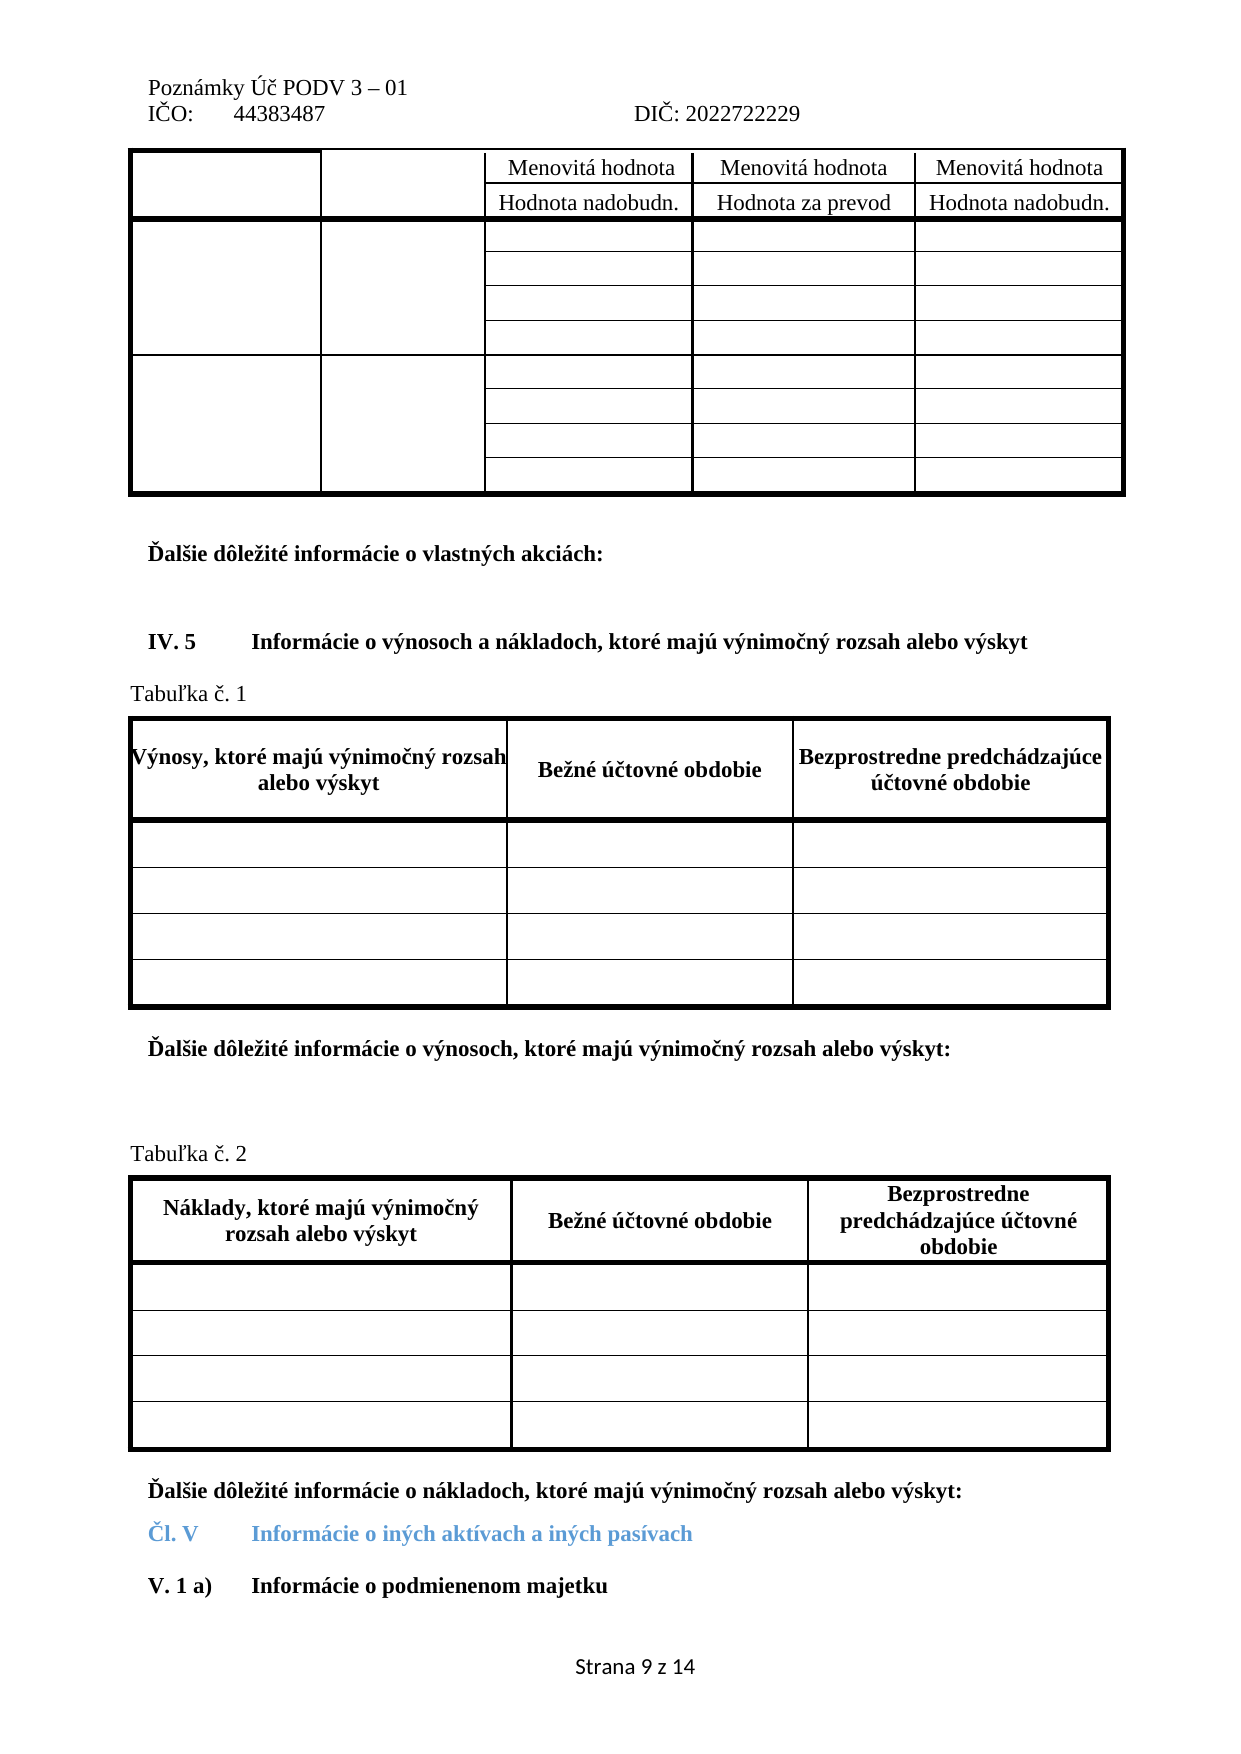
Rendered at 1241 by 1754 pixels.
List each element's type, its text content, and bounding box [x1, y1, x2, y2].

table_header [1095, 671, 1112, 716]
table_cell [794, 823, 1106, 867]
table_cell [322, 356, 484, 491]
text Ďalšie dôležité informácie o vlastných akciách: [148, 539, 1122, 566]
table_header [790, 1131, 824, 1175]
table_cell [809, 1402, 1106, 1447]
table_header [133, 153, 320, 216]
table_cell [916, 424, 1121, 457]
table_cell [508, 914, 792, 959]
table_cell [1111, 1401, 1117, 1447]
table_header [514, 1131, 676, 1175]
table_cell Výnosy, ktoré majú výnimočný rozsah alebo výskyt [133, 721, 506, 817]
table_cell [694, 321, 914, 354]
table_cell [486, 458, 691, 491]
table_cell [694, 458, 914, 491]
table_cell [133, 1311, 510, 1355]
table_cell [916, 356, 1121, 388]
table_cell [133, 1402, 510, 1447]
table_cell [133, 1265, 510, 1309]
table_cell [322, 222, 484, 354]
table_header [807, 671, 993, 716]
table_header [336, 671, 448, 716]
table_cell [133, 823, 506, 867]
table_cell [508, 823, 792, 867]
table_cell [1111, 867, 1117, 913]
table_cell Hodnota za prevod [694, 184, 914, 216]
table_cell [133, 1356, 510, 1401]
table_cell [694, 222, 914, 251]
table_cell [1111, 913, 1117, 959]
table_cell [794, 868, 1106, 913]
table_cell [486, 389, 691, 423]
table_cell Hodnota nadobudn. [486, 184, 691, 216]
table_cell [916, 389, 1121, 423]
table_cell [694, 252, 914, 285]
table_cell [916, 458, 1121, 491]
table_header [499, 671, 676, 716]
table_header [790, 671, 807, 716]
table_cell [694, 286, 914, 319]
table_header Tabuľka č. 1 [130, 671, 336, 716]
table_cell [694, 389, 914, 423]
table_cell [133, 914, 506, 959]
text IV. 5 Informácie o výnosoch a nákladoch, ktoré majú výnimočný rozsah alebo výskyt [148, 628, 1122, 654]
table_cell Náklady, ktoré majú výnimočný rozsah alebo výskyt [133, 1181, 510, 1259]
table_cell [794, 914, 1106, 959]
table_cell [322, 150, 485, 216]
table_header [1112, 671, 1117, 716]
table_cell [694, 424, 914, 457]
table_header [1112, 1131, 1117, 1175]
table_cell Bezprostredne predchádzajúce účtovné obdobie [809, 1181, 1106, 1259]
table_cell [1111, 716, 1117, 817]
table_cell [486, 356, 691, 388]
table_cell [809, 1356, 1106, 1401]
table_cell [513, 1402, 807, 1447]
table_cell [508, 960, 792, 1004]
table_header [448, 1131, 514, 1175]
table_cell Menovitá hodnota [485, 150, 692, 182]
table_header Tabuľka č. 2 [130, 1131, 336, 1175]
table_cell [486, 252, 691, 285]
table_cell [809, 1265, 1106, 1309]
table_cell [809, 1311, 1106, 1355]
table_header [994, 671, 1095, 716]
table_cell [1111, 1175, 1117, 1259]
table_header [676, 671, 790, 716]
table_cell Bežné účtovné obdobie [513, 1181, 807, 1259]
table_cell [694, 356, 914, 388]
table_cell [486, 222, 691, 251]
table_cell [133, 868, 506, 913]
table_cell [513, 1311, 807, 1355]
table_cell [1111, 1260, 1117, 1309]
table_cell [1111, 1310, 1117, 1355]
table_header [994, 1131, 1095, 1175]
table_header [448, 671, 499, 716]
table_cell [133, 222, 320, 354]
text Ďalšie dôležité informácie o nákladoch, ktoré majú výnimočný rozsah alebo výskyt: [148, 1477, 1122, 1503]
text V. 1 a) Informácie o podmienenom majetku [148, 1573, 1122, 1599]
table_cell [133, 356, 320, 491]
table_cell [794, 960, 1106, 1004]
table_cell [513, 1265, 807, 1309]
table_cell [486, 321, 691, 354]
table_cell [916, 286, 1121, 319]
table_cell [508, 868, 792, 913]
table_cell Hodnota nadobudn. [916, 184, 1121, 216]
table_cell [133, 960, 506, 1004]
table_cell Menovitá hodnota [915, 150, 1121, 182]
table_cell [916, 321, 1121, 354]
table_cell [916, 222, 1121, 251]
table_cell Bežné účtovné obdobie [508, 721, 792, 817]
table_cell [513, 1356, 807, 1401]
table_cell [916, 252, 1121, 285]
table_cell [1111, 817, 1117, 867]
table_header [676, 1131, 790, 1175]
text Čl. V Informácie o iných aktívach a iných pasívach [148, 1520, 1122, 1546]
table_header [1095, 1131, 1112, 1175]
table_cell [1111, 1355, 1117, 1401]
table_cell Bezprostredne predchádzajúce účtovné obdobie [794, 721, 1106, 817]
table_cell [486, 286, 691, 319]
table_header [336, 1131, 448, 1175]
table_cell [1111, 959, 1117, 1004]
table_cell Menovitá hodnota [693, 150, 915, 182]
table_cell [486, 424, 691, 457]
text Ďalšie dôležité informácie o výnosoch, ktoré majú výnimočný rozsah alebo výskyt: [148, 1034, 1122, 1061]
table_header [824, 1131, 993, 1175]
